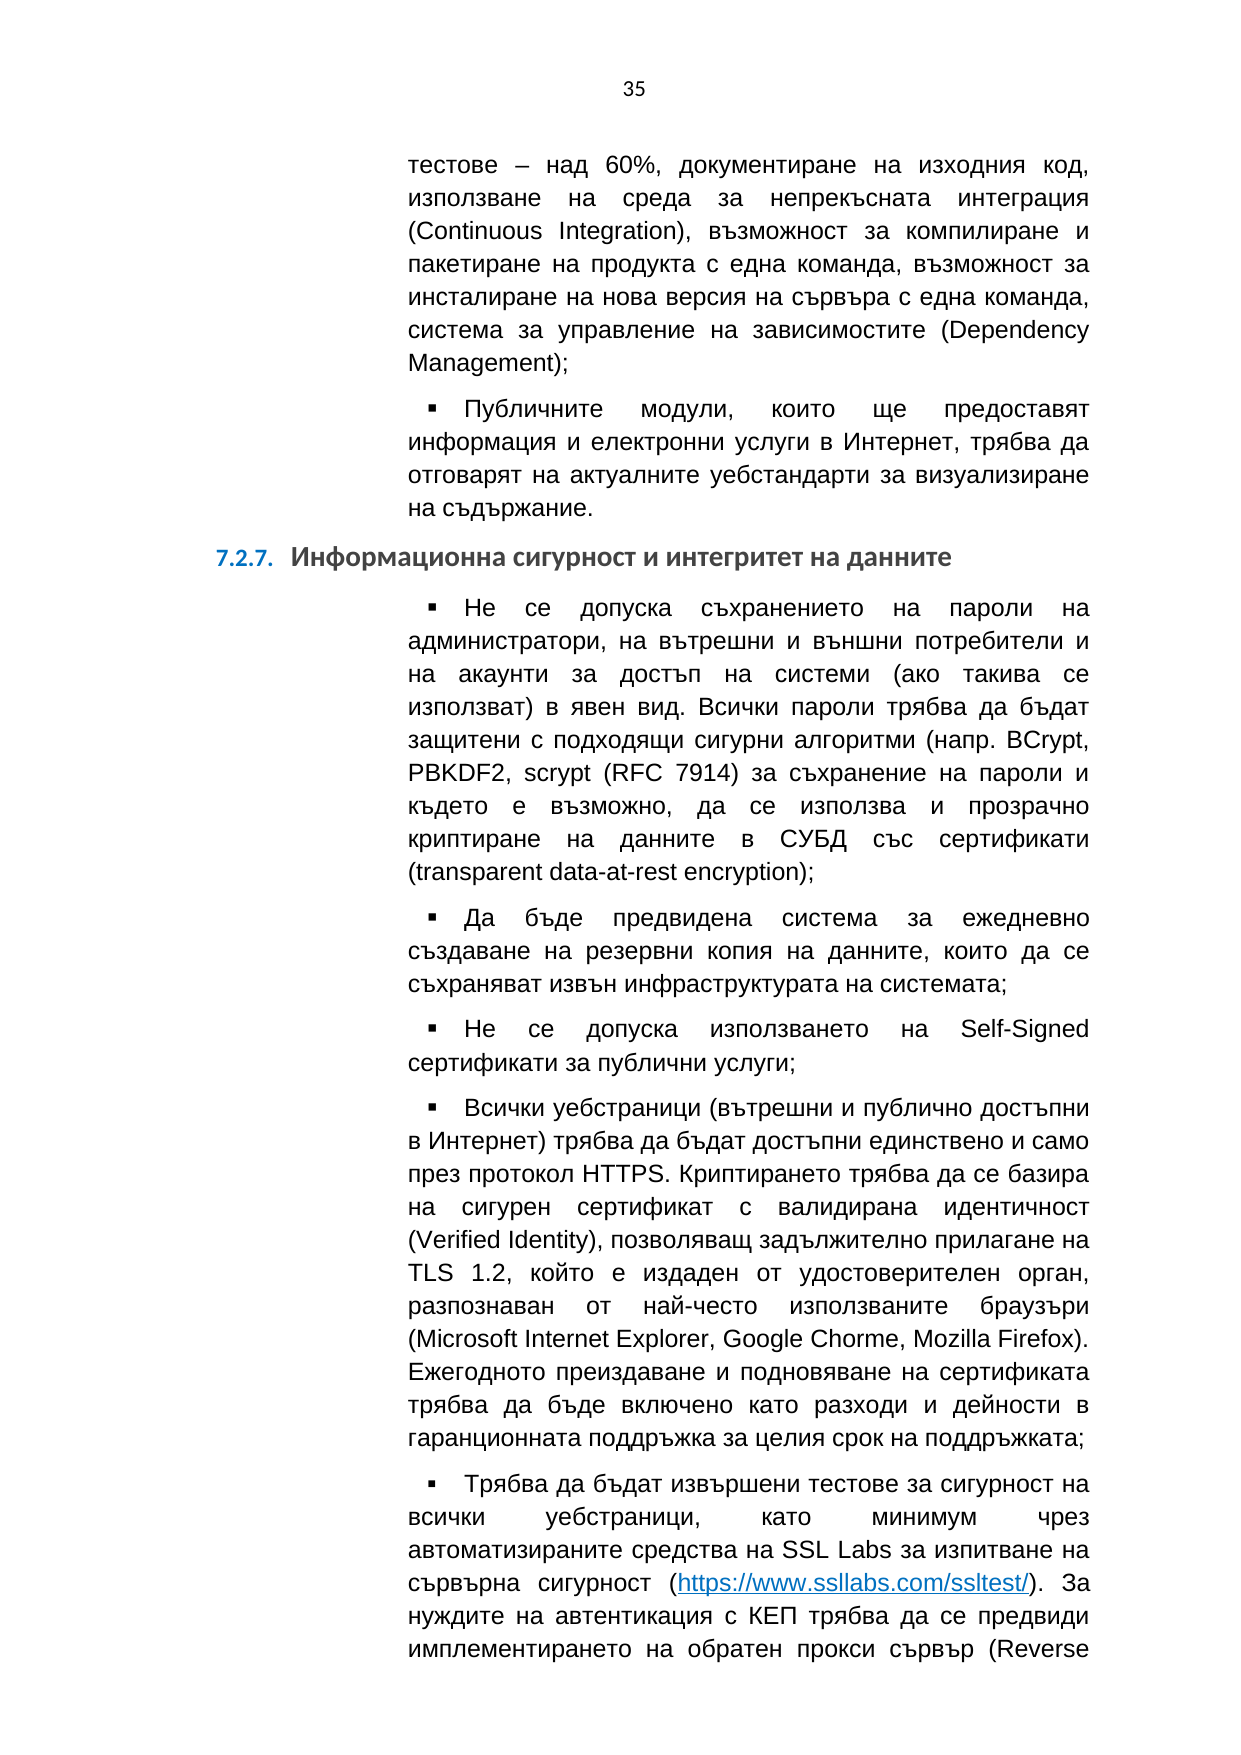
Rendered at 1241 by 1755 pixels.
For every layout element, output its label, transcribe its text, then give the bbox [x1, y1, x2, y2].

list Да бъде предвидена система за ежедневно създаване на резервни копия на данните, които да се съхраняват извън инфраструктурата на системата; [370, 903, 1090, 998]
list Всички уебстраници (вътрешни и публично достъпни в Интернет) трябва да бъдат достъпни единствено и само през протокол HTTPS. Криптирането трябва да се базира на сигурен сертификат с валидирана идентичност (Verified Identity), позволяващ задължително прилагане на TLS 1.2, който е издаден от удостоверителен орган, разпознаван от най-често използваните браузъри (Microsoft Internet Explorer, Google Chorme, Mozilla Firefox). Ежегодното преиздаване и подновяване на сертификата трябва да бъде включено като разходи и дейности в гаранционната поддръжка за целия срок на поддръжката; [370, 1093, 1090, 1452]
list Не се допуска използването на Self-Signed сертификати за публични услуги; [370, 1014, 1090, 1076]
list тестове – над 60%, документиране на изходния код, използване на среда за непрекъсната интеграция (Continuous Integration), възможност за компилиране и пакетиране на продукта с една команда, възможност за инсталиране на нова версия на сървъра с една команда, система за управление на зависимостите (Dependency Management); [370, 150, 1090, 377]
list Не се допуска съхранението на пароли на администратори, на вътрешни и външни потребители и на акаунти за достъп на системи (ако такива се използват) в явен вид. Всички пароли трябва да бъдат защитени с подходящи сигурни алгоритми (напр. BCrypt, PBKDF2, scrypt (RFC 7914) за съхранение на пароли и където е възможно, да се използва и прозрачно криптиране на данните в СУБД със сертификати (transparent data-at-rest encryption); [370, 593, 1090, 886]
list Публичните модули, които ще предоставят информация и електронни услуги в Интернет, трябва да отговарят на актуалните уебстандарти за визуализиране на съдържание. [370, 394, 1090, 522]
list Информационна сигурност и интегритет на данните [216, 538, 1090, 574]
list Трябва да бъдат извършени тестове за сигурност на всички уебстраници, като минимум чрез автоматизираните средства на SSL Labs за изпитване на сървърна сигурност (https://www.ssllabs.com/ssltest/). За нуждите на автентикация с КЕП трябва да се предвиди имплементирането на обратен прокси сървър (Reverse Proxy) с балансиране на натоварването, който да препраща клиентските сертификати към вътрешните приложни сървъри с нестандартно поле (дефинирано в процеса на разработка на Системата) в HTTP Header-а. Схемата за проксиране на заявките трябва да бъде защитена от Spoofing; [370, 1469, 1090, 1663]
